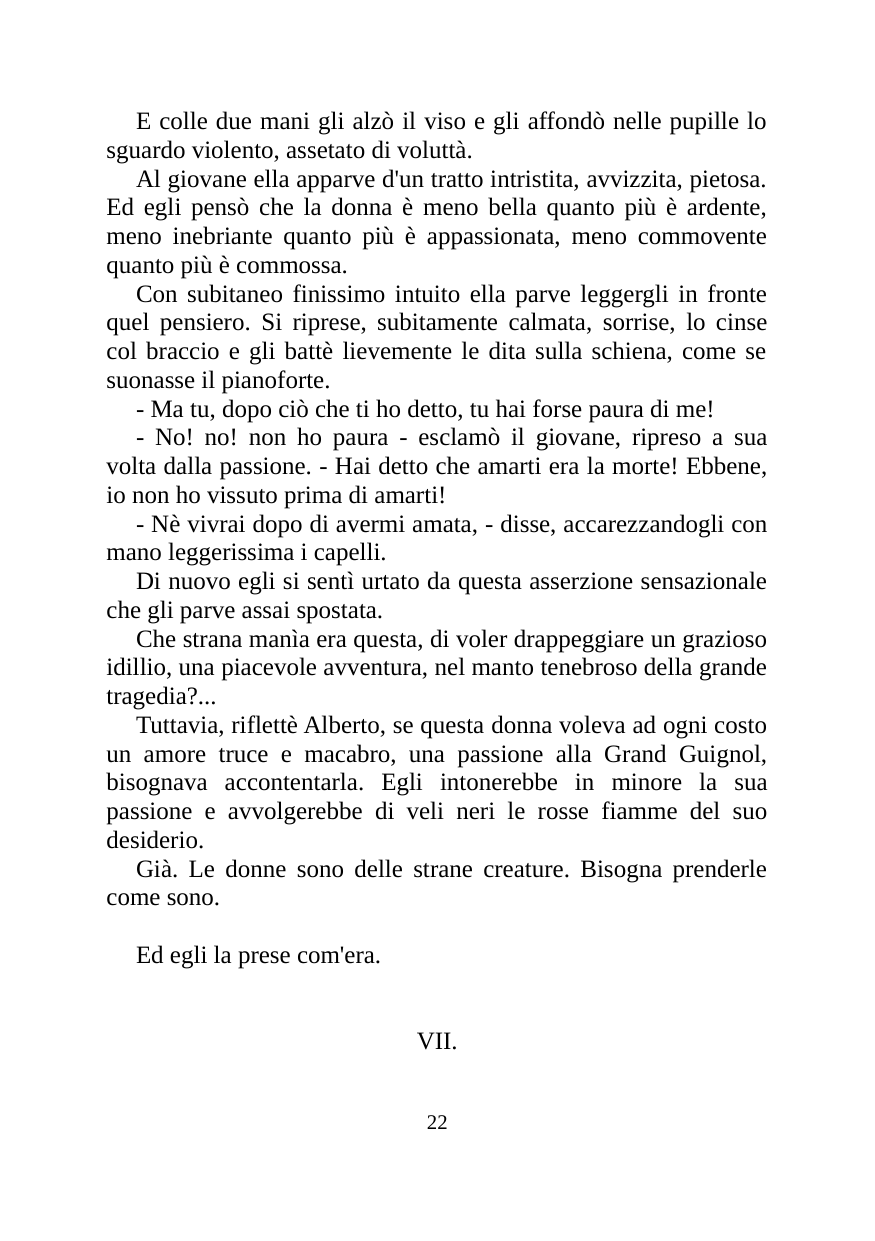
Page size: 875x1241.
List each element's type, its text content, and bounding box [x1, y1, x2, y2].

text Al giovane ella apparve d'un tratto intristita, avvizzita, pietosa. Ed egli pensò che la donna è meno bella quanto più è ardente, meno inebriante quanto più è appassionata, meno commovente quanto più è commossa. [106, 164, 768, 279]
text Che strana manìa era questa, di voler drappeggiare un grazioso idillio, una piacevole avventura, nel manto tenebroso della grande tragedia?... [106, 624, 768, 710]
text E colle due mani gli alzò il viso e gli affondò nelle pupille lo sguardo violento, assetato di voluttà. [106, 106, 768, 164]
text Con subitaneo finissimo intuito ella parve leggergli in fronte quel pensiero. Si riprese, subitamente calmata, sorrise, lo cinse col braccio e gli battè lievemente le dita sulla schiena, come se suonasse il pianoforte. [106, 279, 768, 394]
text - Nè vivrai dopo di avermi amata, - disse, accarezzandogli con mano leggerissima i capelli. [106, 509, 768, 566]
text - Ma tu, dopo ciò che ti ho detto, tu hai forse paura di me! [106, 394, 768, 422]
text Ed egli la prese com'era. [106, 940, 768, 969]
text VII. [106, 1026, 768, 1055]
text Già. Le donne sono delle strane creature. Bisogna prenderle come sono. [106, 854, 768, 911]
text Di nuovo egli si sentì urtato da questa asserzione sensazionale che gli parve assai spostata. [106, 566, 768, 624]
text - No! no! non ho paura - esclamò il giovane, ripreso a sua volta dalla passione. - Hai detto che amarti era la morte! Ebbene, io non ho vissuto prima di amarti! [106, 422, 768, 509]
text Tuttavia, riflettè Alberto, se questa donna voleva ad ogni costo un amore truce e macabro, una passione alla Grand Guignol, bisognava accontentarla. Egli intonerebbe in minore la sua passione e avvolgerebbe di veli neri le rosse fiamme del suo desiderio. [106, 710, 768, 854]
